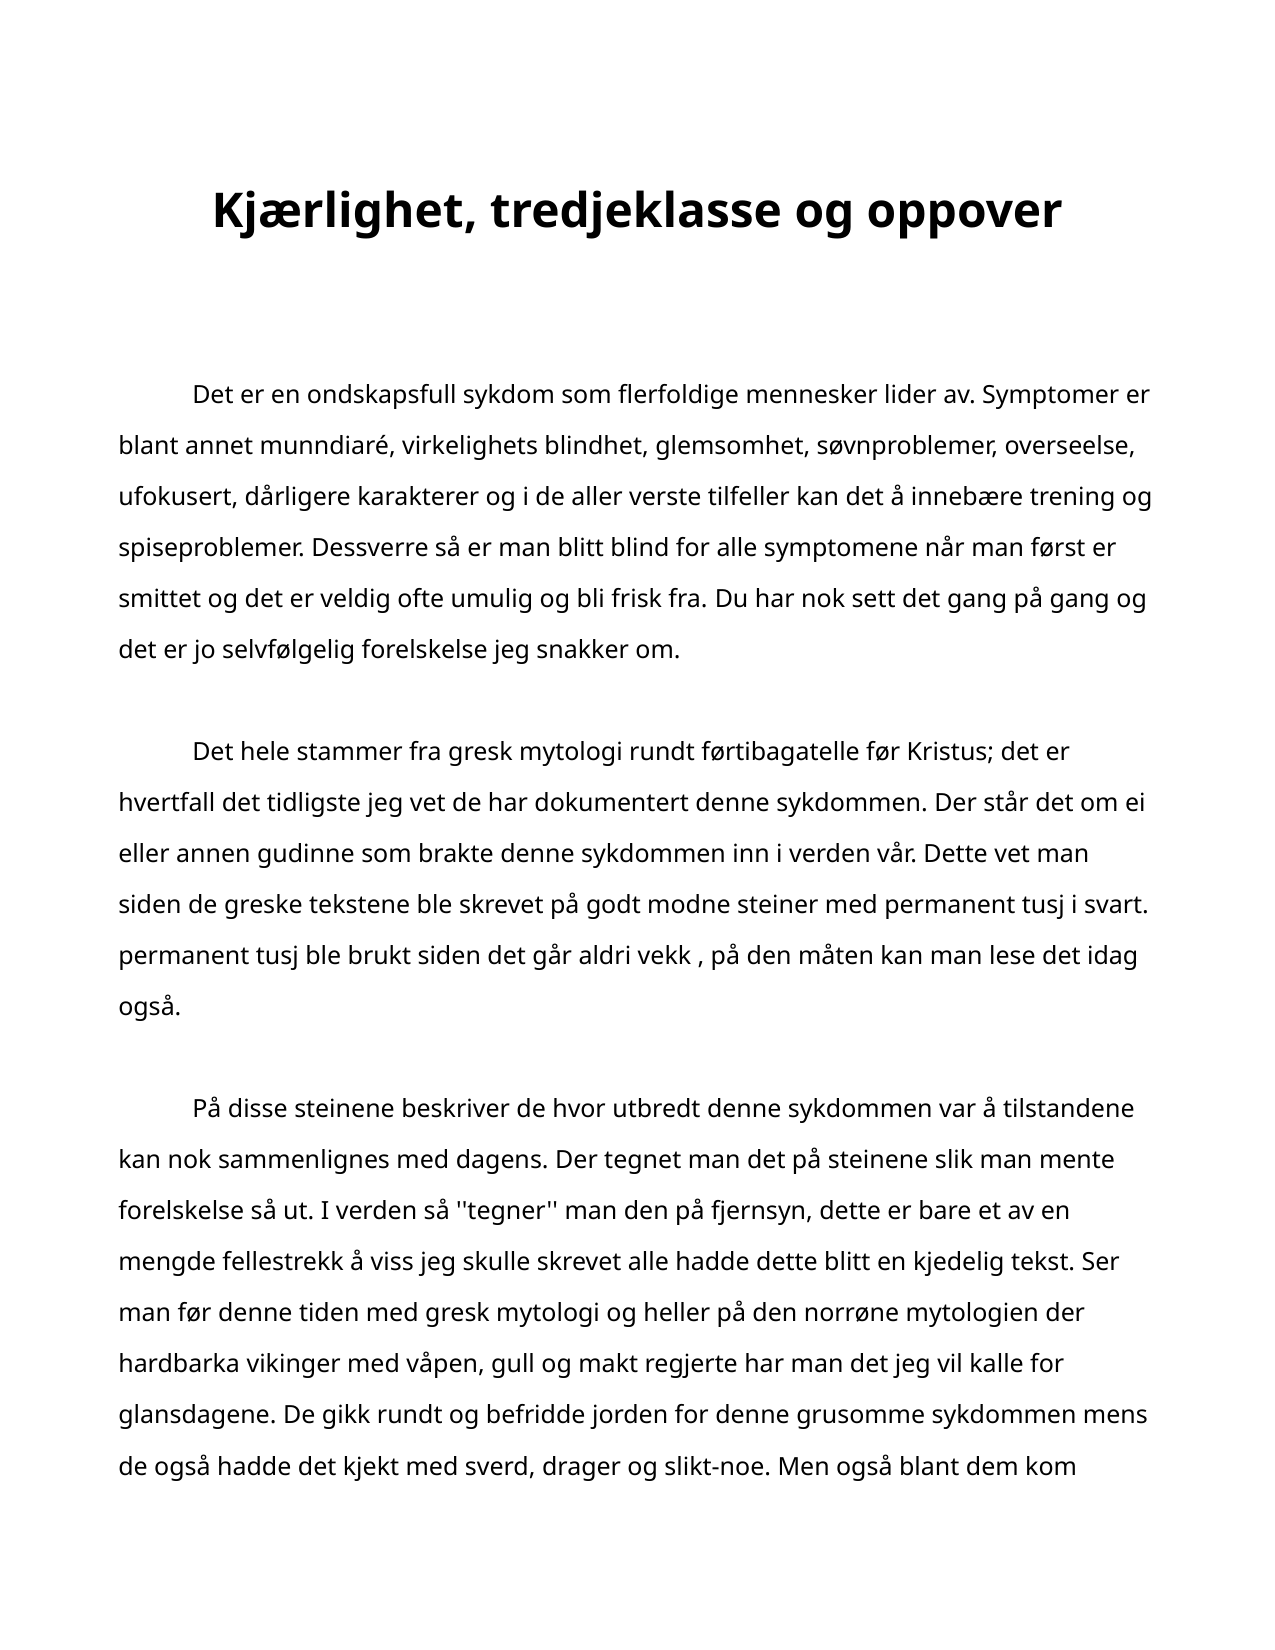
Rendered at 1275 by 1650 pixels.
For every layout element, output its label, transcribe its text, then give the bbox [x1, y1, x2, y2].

text På disse steinene beskriver de hvor utbredt denne sykdommen var å tilstandene kan nok sammenlignes med dagens. Der tegnet man det på steinene slik man mente forelskelse så ut. I verden så ''tegner'' man den på fjernsyn, dette er bare et av en mengde fellestrekk å viss jeg skulle skrevet alle hadde dette blitt en kjedelig tekst. Ser man før denne tiden med gresk mytologi og heller på den norrøne mytologien der hardbarka vikinger med våpen, gull og makt regjerte har man det jeg vil kalle for glansdagene. De gikk rundt og befridde jorden for denne grusomme sykdommen mens de også hadde det kjekt med sverd, drager og slikt-noe. Men også blant dem kom [118, 1091, 1157, 1482]
text Det hele stammer fra gresk mytologi rundt førtibagatelle før Kristus; det er hvertfall det tidligste jeg vet de har dokumentert denne sykdommen. Der står det om ei eller annen gudinne som brakte denne sykdommen inn i verden vår. Dette vet man siden de greske tekstene ble skrevet på godt modne steiner med permanent tusj i svart. permanent tusj ble brukt siden det går aldri vekk , på den måten kan man lese det idag også. [118, 733, 1157, 1023]
text Det er en ondskapsfull sykdom som flerfoldige mennesker lider av. Symptomer er blant annet munndiaré, virkelighets blindhet, glemsomhet, søvnproblemer, overseelse, ufokusert, dårligere karakterer og i de aller verste tilfeller kan det å innebære trening og spiseproblemer. Dessverre så er man blitt blind for alle symptomene når man først er smittet og det er veldig ofte umulig og bli frisk fra. Du har nok sett det gang på gang og det er jo selvfølgelig forelskelse jeg snakker om. [118, 376, 1157, 666]
text Kjærlighet, tredjeklasse og oppover [118, 176, 1157, 242]
